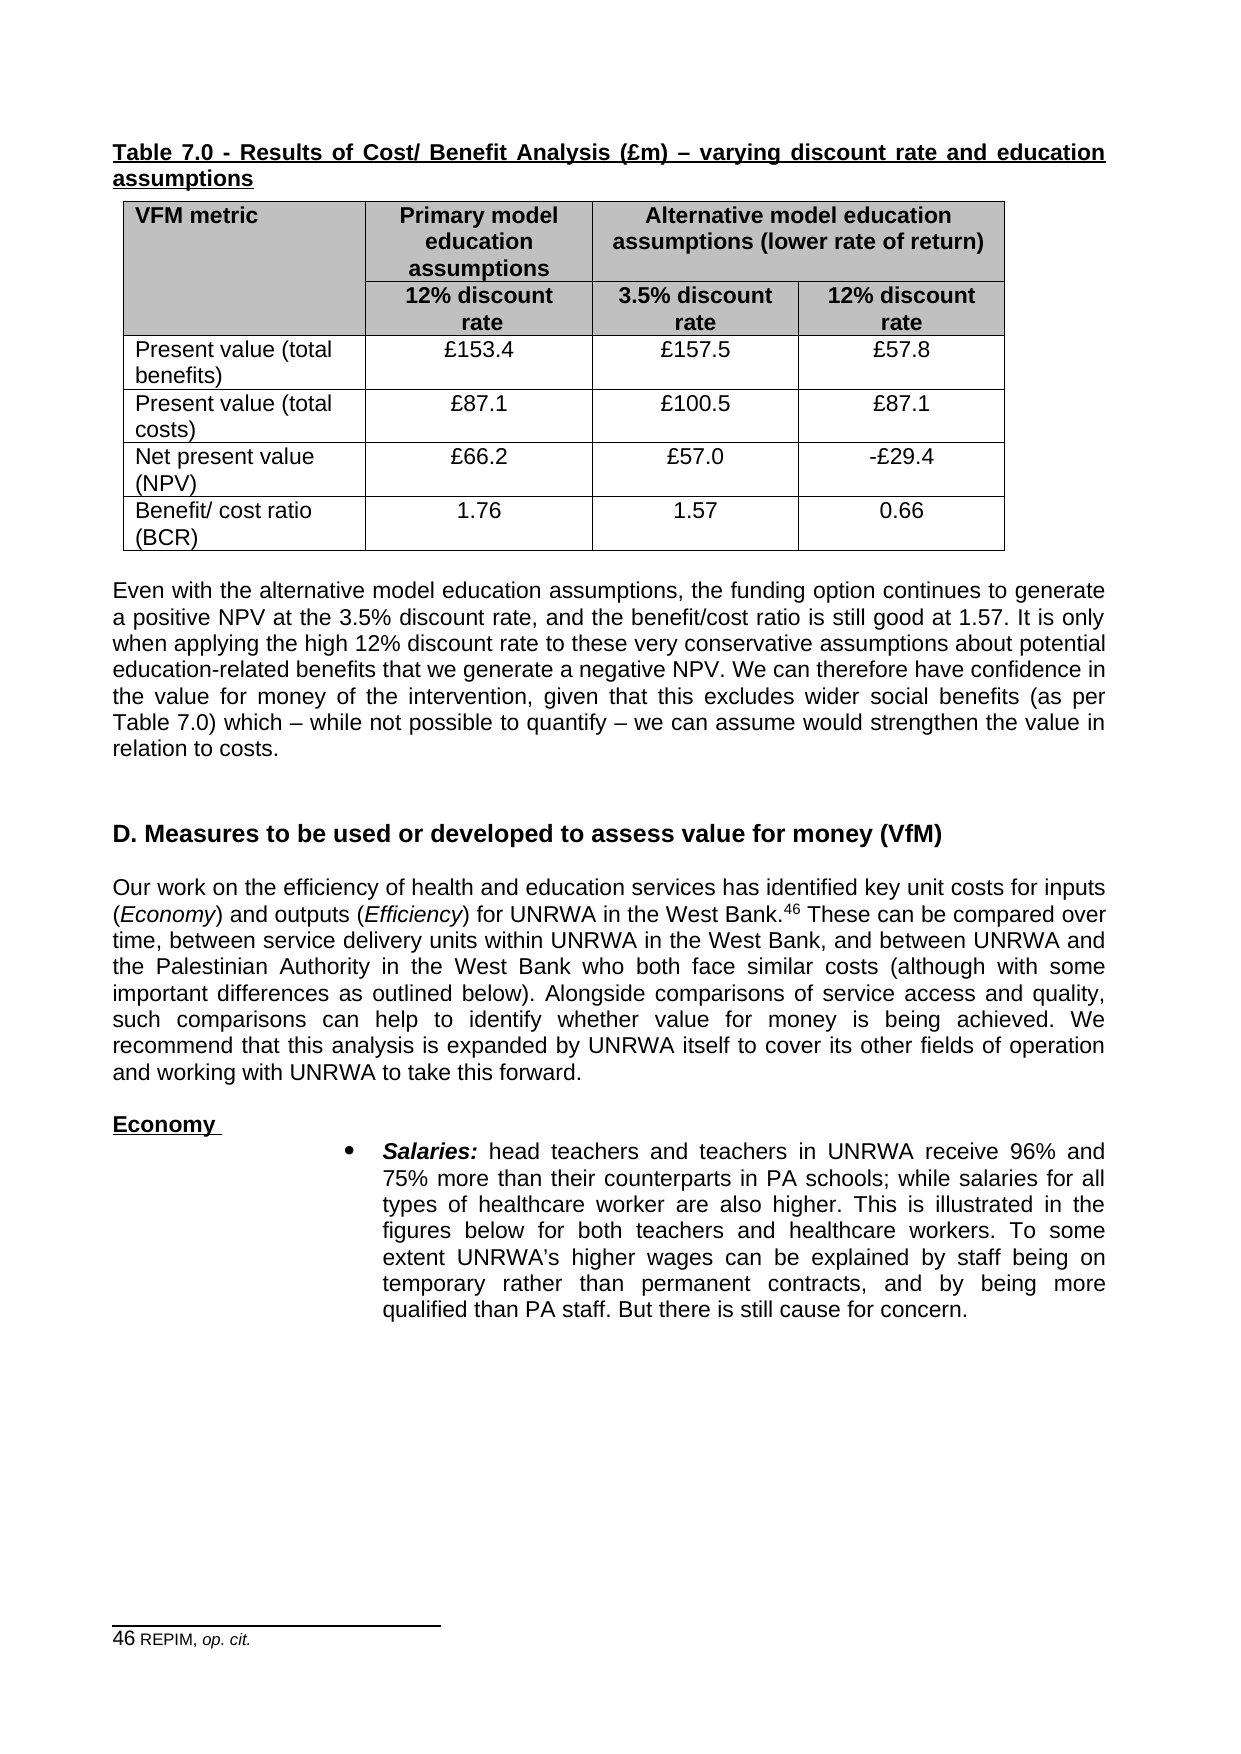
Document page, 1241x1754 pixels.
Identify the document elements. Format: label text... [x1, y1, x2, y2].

table_cell 0.66 [799, 497, 1004, 550]
table_cell £157.5 [593, 336, 798, 388]
table_cell 12% discount rate [799, 282, 1004, 335]
text Economy [112, 1111, 1106, 1138]
text Table 7.0 - Results of Cost/ Benefit Analysis (£m) – varying discount rate and education [112, 138, 1106, 161]
text D. Measures to be used or developed to assess value for money (VfM) [112, 819, 1106, 848]
list Salaries: head teachers and teachers in UNRWA receive 96% and 75% more than their counterparts in PA schools; while salaries for all types of healthcare worker are also higher. This is illustrated in the figures below for both teachers and healthcare workers. To some extent UNRWA’s higher wages can be explained by staff being on temporary rather than permanent contracts, and by being more qualified than PA staff. But there is still cause for concern. [345, 1138, 1106, 1323]
table_header Alternative model education assumptions (lower rate of return) [593, 202, 1004, 281]
table_cell Net present value (NPV) [124, 443, 365, 496]
table_header Primary model education assumptions [366, 202, 592, 281]
table_cell Present value (total benefits) [124, 336, 365, 388]
text REPIM, op. cit. [112, 1626, 1106, 1650]
table_cell £57.0 [593, 443, 798, 496]
table_cell £153.4 [366, 336, 592, 388]
table_cell 1.57 [593, 497, 798, 550]
table_cell 1.76 [366, 497, 592, 550]
table_cell £57.8 [799, 336, 1004, 388]
text Even with the alternative model education assumptions, the funding option continues to generate a positive NPV at the 3.5% discount rate, and the benefit/cost ratio is still good at 1.57. It is only when applying the high 12% discount rate to these very conservative assumptions about potential education-related benefits that we generate a negative NPV. We can therefore have confidence in the value for money of the intervention, given that this excludes wider social benefits (as per Table 7.0) which – while not possible to quantify – we can assume would strengthen the value in relation to costs. [112, 577, 1106, 762]
table_cell -£29.4 [799, 443, 1004, 496]
table_cell £66.2 [366, 443, 592, 496]
table_cell Benefit/ cost ratio (BCR) [124, 497, 365, 550]
text assumptions [112, 162, 1106, 191]
table_cell £87.1 [366, 390, 592, 442]
table_cell 12% discount rate [366, 282, 592, 335]
table_cell £87.1 [799, 390, 1004, 442]
table_cell £100.5 [593, 390, 798, 442]
table_cell 3.5% discount rate [593, 282, 798, 335]
table_cell Present value (total costs) [124, 390, 365, 442]
table_header VFM metric [124, 202, 365, 335]
text Our work on the efficiency of health and education services has identified key unit costs for inputs (Economy) and outputs (Efficiency) for UNRWA in the West Bank. These can be compared over time, between service delivery units within UNRWA in the West Bank, and between UNRWA and the Palestinian Authority in the West Bank who both face similar costs (although with some important differences as outlined below). Alongside comparisons of service access and quality, such comparisons can help to identify whether value for money is being achieved. We recommend that this analysis is expanded by UNRWA itself to cover its other fields of operation and working with UNRWA to take this forward. [112, 874, 1106, 1085]
